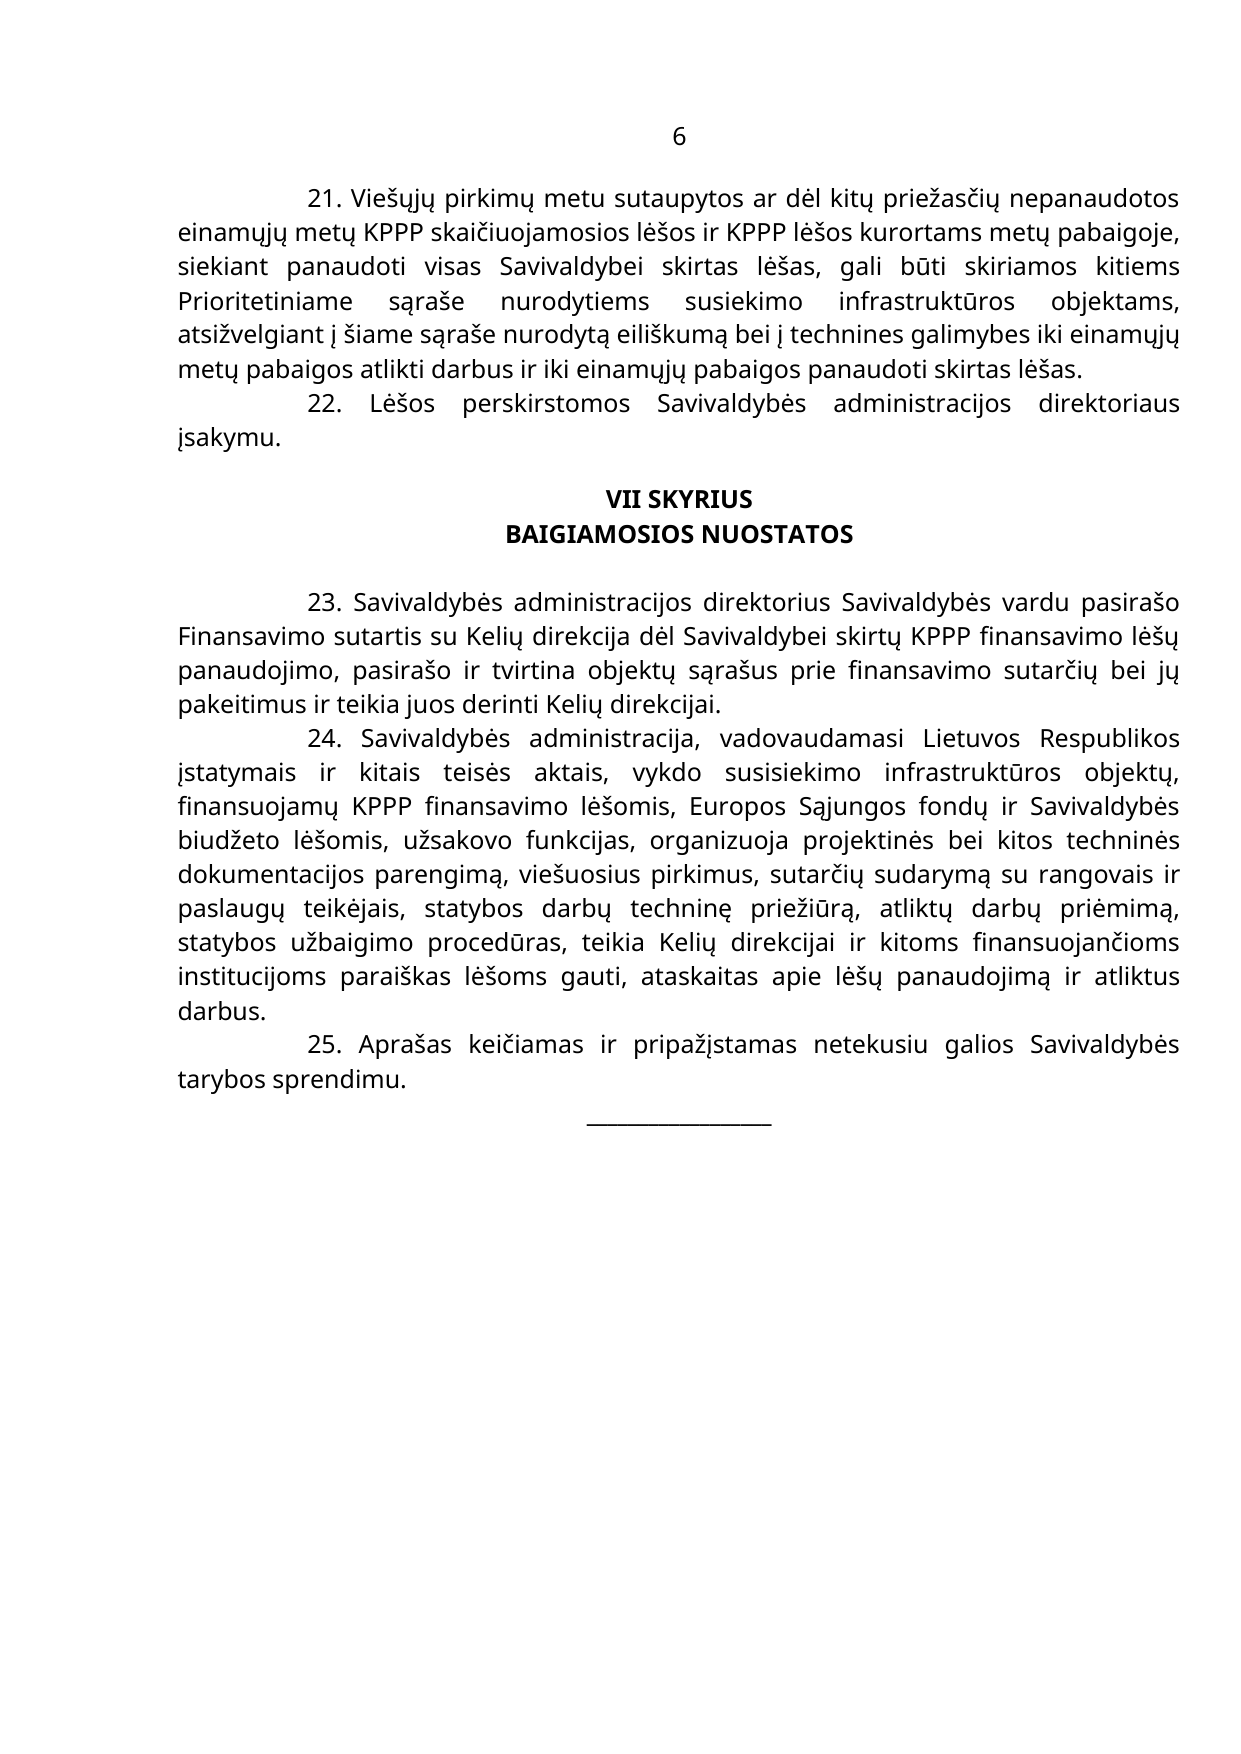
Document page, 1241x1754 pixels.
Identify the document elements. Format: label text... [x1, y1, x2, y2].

text 21. Viešųjų pirkimų metu sutaupytos ar dėl kitų priežasčių nepanaudotos einamųjų metų KPPP skaičiuojamosios lėšos ir KPPP lėšos kurortams metų pabaigoje, siekiant panaudoti visas Savivaldybei skirtas lėšas, gali būti skiriamos kitiems Prioritetiniame sąraše nurodytiems susiekimo infrastruktūros objektams, atsižvelgiant į šiame sąraše nurodytą eiliškumą bei į technines galimybes iki einamųjų metų pabaigos atlikti darbus ir iki einamųjų pabaigos panaudoti skirtas lėšas. [177, 181, 1181, 385]
text 25. Aprašas keičiamas ir pripažįstamas netekusiu galios Savivaldybės tarybos sprendimu. [177, 1027, 1181, 1095]
text 23. Savivaldybės administracijos direktorius Savivaldybės vardu pasirašo Finansavimo sutartis su Kelių direkcija dėl Savivaldybei skirtų KPPP finansavimo lėšų panaudojimo, pasirašo ir tvirtina objektų sąrašus prie finansavimo sutarčių bei jų pakeitimus ir teikia juos derinti Kelių direkcijai. [177, 584, 1181, 721]
text BAIGIAMOSIOS NUOSTATOS [177, 516, 1181, 550]
text VII SKYRIUS [177, 482, 1181, 516]
text 24. Savivaldybės administracija, vadovaudamasi Lietuvos Respublikos įstatymais ir kitais teisės aktais, vykdo susisiekimo infrastruktūros objektų, finansuojamų KPPP finansavimo lėšomis, Europos Sąjungos fondų ir Savivaldybės biudžeto lėšomis, užsakovo funkcijas, organizuoja projektinės bei kitos techninės dokumentacijos parengimą, viešuosius pirkimus, sutarčių sudarymą su rangovais ir paslaugų teikėjais, statybos darbų techninę priežiūrą, atliktų darbų priėmimą, statybos užbaigimo procedūras, teikia Kelių direkcijai ir kitoms finansuojančioms institucijoms paraiškas lėšoms gauti, ataskaitas apie lėšų panaudojimą ir atliktus darbus. [177, 721, 1181, 1027]
text __________________ [177, 1095, 1181, 1129]
text 22. Lėšos perskirstomos Savivaldybės administracijos direktoriaus įsakymu. [177, 385, 1181, 453]
